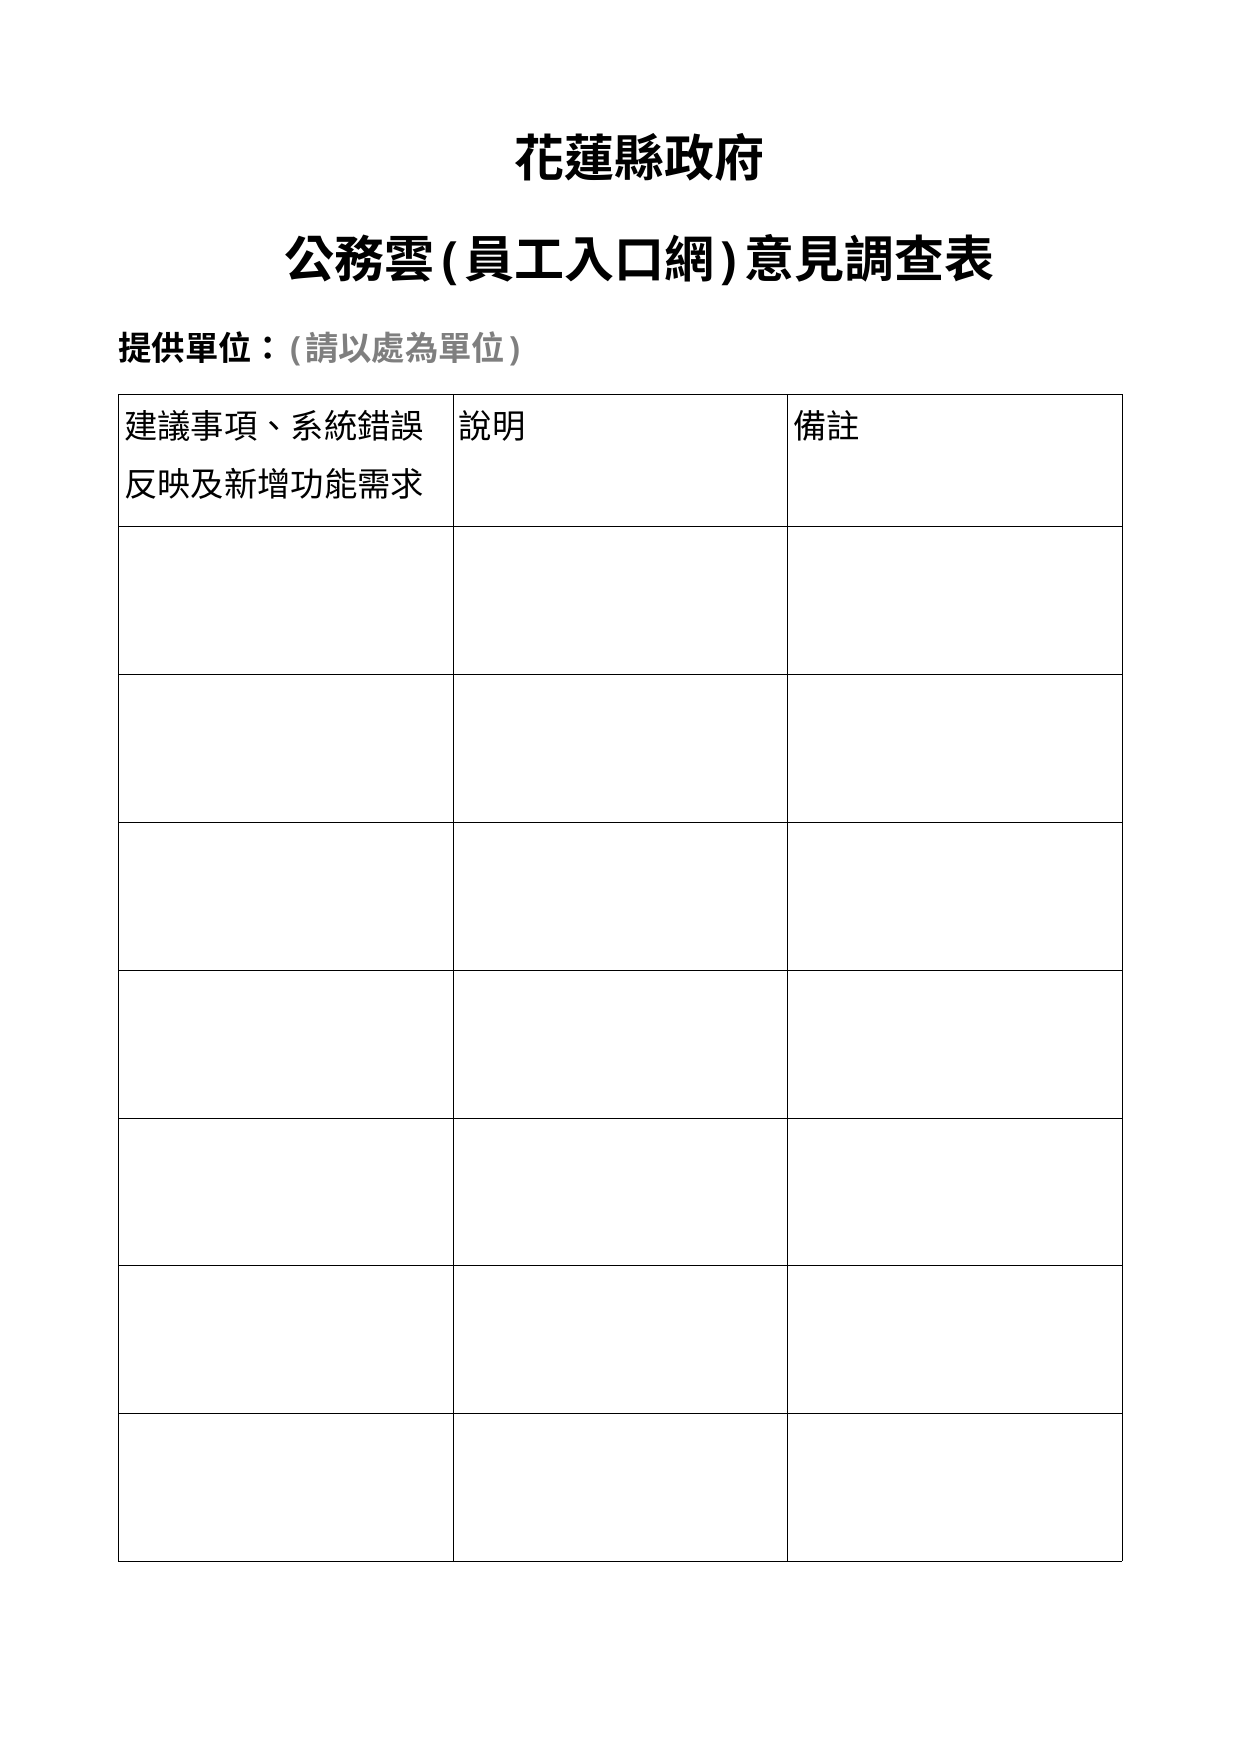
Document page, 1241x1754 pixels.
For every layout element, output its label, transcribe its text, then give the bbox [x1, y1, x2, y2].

table_cell [119, 1266, 453, 1413]
table_header 說明 [454, 395, 787, 526]
table_header 建議事項、系統錯誤反映及新增功能需求 [119, 395, 453, 526]
table_cell [454, 971, 787, 1117]
table_cell [454, 675, 787, 822]
table_cell [119, 1414, 453, 1561]
table_cell [454, 527, 787, 674]
table_cell [454, 1266, 787, 1413]
table_cell [119, 1119, 453, 1265]
text 花蓮縣政府 [118, 118, 1159, 191]
table_cell [454, 1119, 787, 1265]
table_cell [788, 527, 1122, 674]
text 提供單位：(請以處為單位) [118, 321, 1159, 370]
table_cell [788, 1414, 1122, 1561]
table_cell [788, 971, 1122, 1117]
table_cell [119, 527, 453, 674]
table_cell [788, 1266, 1122, 1413]
table_header 備註 [788, 395, 1122, 526]
table_cell [788, 823, 1122, 970]
text 公務雲(員工入口網)意見調查表 [118, 219, 1159, 292]
table_cell [119, 675, 453, 822]
table_cell [788, 1119, 1122, 1265]
table_cell [454, 1414, 787, 1561]
table_cell [454, 823, 787, 970]
table_cell [119, 971, 453, 1117]
table_cell [788, 675, 1122, 822]
table_cell [119, 823, 453, 970]
